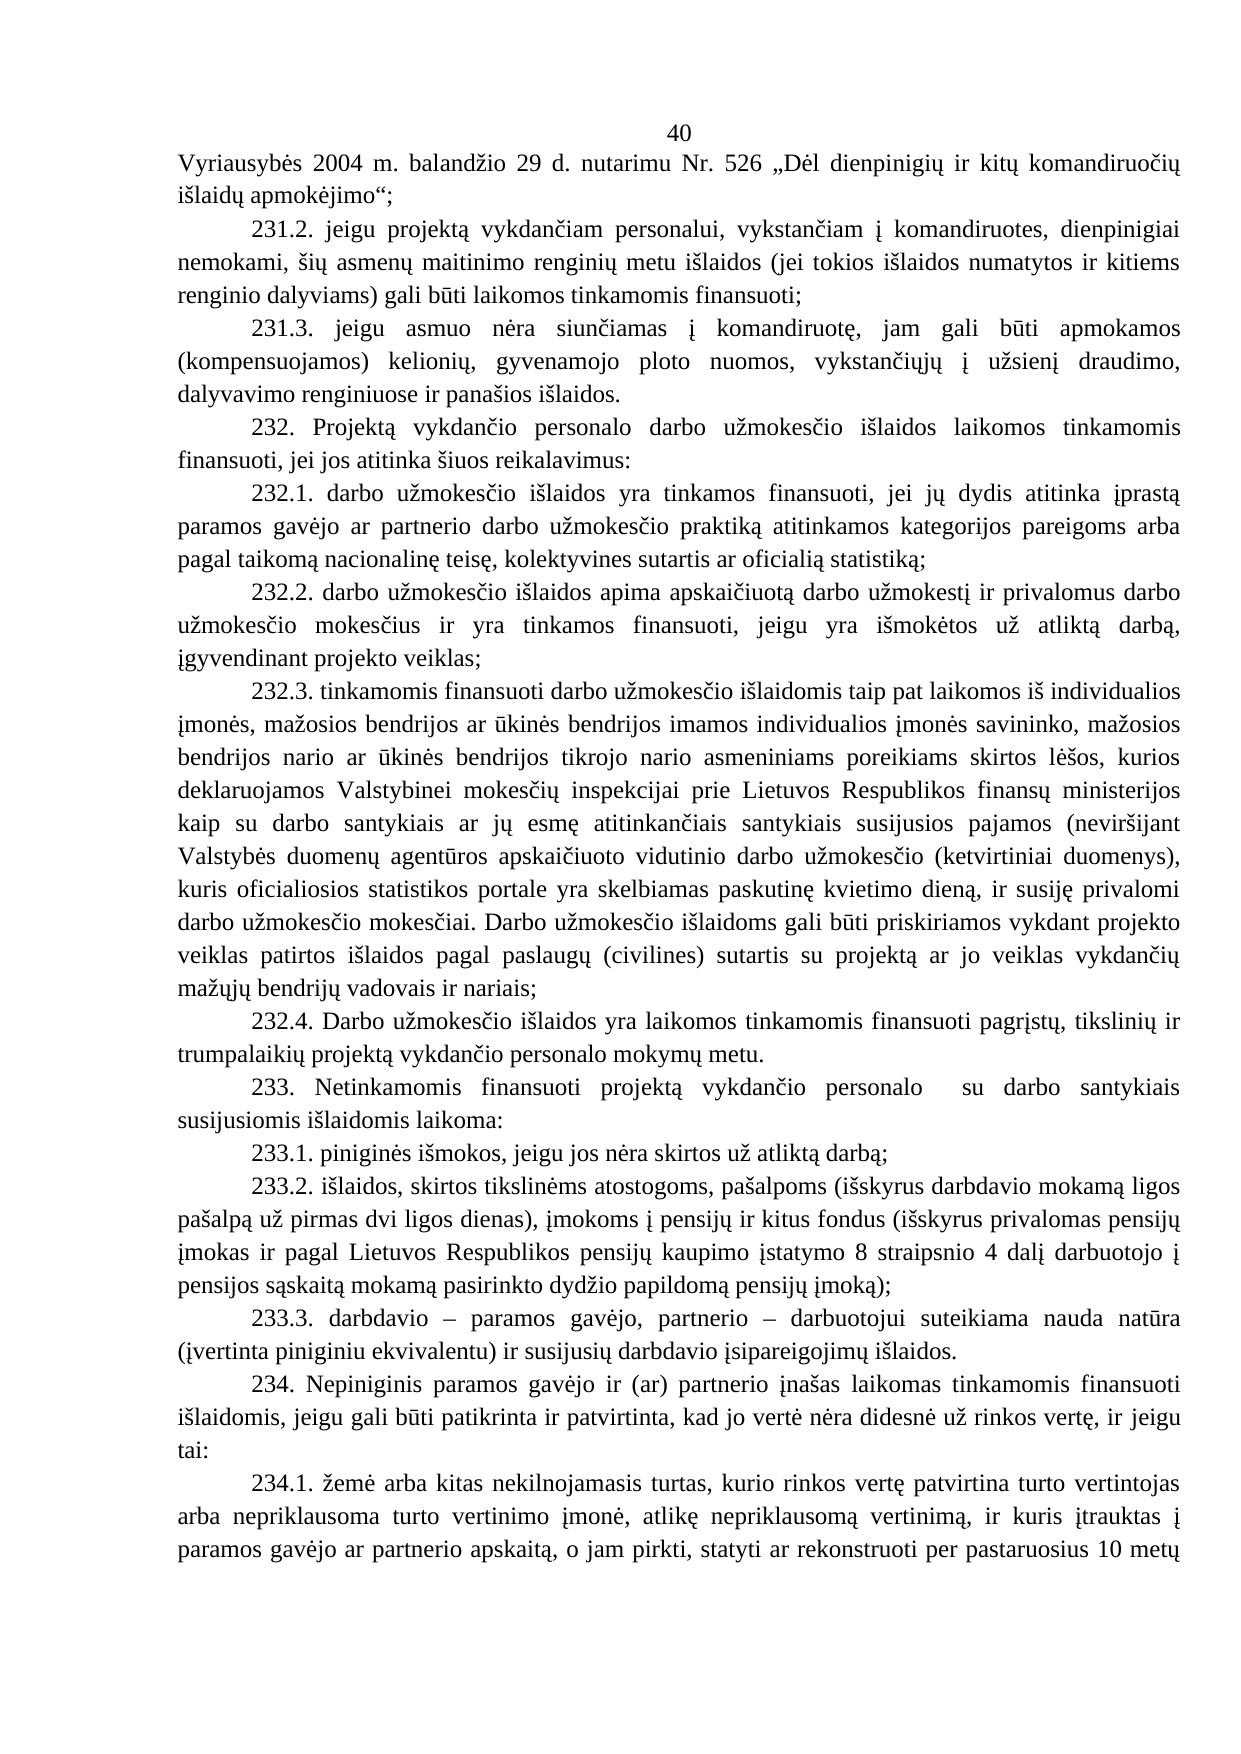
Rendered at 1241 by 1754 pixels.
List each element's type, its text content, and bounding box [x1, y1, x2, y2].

text 234. Nepiniginis paramos gavėjo ir (ar) partnerio įnašas laikomas tinkamomis finansuoti išlaidomis, jeigu gali būti patikrinta ir patvirtinta, kad jo vertė nėra didesnė už rinkos vertę, ir jeigu tai: [177, 1369, 1181, 1464]
text 232.1. darbo užmokesčio išlaidos yra tinkamos finansuoti, jei jų dydis atitinka įprastą paramos gavėjo ar partnerio darbo užmokesčio praktiką atitinkamos kategorijos pareigoms arba pagal taikomą nacionalinę teisę, kolektyvines sutartis ar oficialią statistiką; [177, 478, 1181, 573]
text 233.3. darbdavio – paramos gavėjo, partnerio – darbuotojui suteikiama nauda natūra (įvertinta piniginiu ekvivalentu) ir susijusių darbdavio įsipareigojimų išlaidos. [177, 1303, 1181, 1365]
text 233.1. piniginės išmokos, jeigu jos nėra skirtos už atliktą darbą; [177, 1138, 1181, 1167]
text 233.2. išlaidos, skirtos tikslinėms atostogoms, pašalpoms (išskyrus darbdavio mokamą ligos pašalpą už pirmas dvi ligos dienas), įmokoms į pensijų ir kitus fondus (išskyrus privalomas pensijų įmokas ir pagal Lietuvos Respublikos pensijų kaupimo įstatymo 8 straipsnio 4 dalį darbuotojo į pensijos sąskaitą mokamą pasirinkto dydžio papildomą pensijų įmoką); [177, 1171, 1181, 1299]
text 231.3. jeigu asmuo nėra siunčiamas į komandiruotę, jam gali būti apmokamos (kompensuojamos) kelionių, gyvenamojo ploto nuomos, vykstančiųjų į užsienį draudimo, dalyvavimo renginiuose ir panašios išlaidos. [177, 313, 1181, 407]
text 232.2. darbo užmokesčio išlaidos apima apskaičiuotą darbo užmokestį ir privalomus darbo užmokesčio mokesčius ir yra tinkamos finansuoti, jeigu yra išmokėtos už atliktą darbą, įgyvendinant projekto veiklas; [177, 577, 1181, 672]
text 233. Netinkamomis finansuoti projektą vykdančio personalo su darbo santykiais susijusiomis išlaidomis laikoma: [177, 1072, 1181, 1134]
text 232.3. tinkamomis finansuoti darbo užmokesčio išlaidomis taip pat laikomos iš individualios įmonės, mažosios bendrijos ar ūkinės bendrijos imamos individualios įmonės savininko, mažosios bendrijos nario ar ūkinės bendrijos tikrojo nario asmeniniams poreikiams skirtos lėšos, kurios deklaruojamos Valstybinei mokesčių inspekcijai prie Lietuvos Respublikos finansų ministerijos kaip su darbo santykiais ar jų esmę atitinkančiais santykiais susijusios pajamos (neviršijant Valstybės duomenų agentūros apskaičiuoto vidutinio darbo užmokesčio (ketvirtiniai duomenys), kuris oficialiosios statistikos portale yra skelbiamas paskutinę kvietimo dieną, ir susiję privalomi darbo užmokesčio mokesčiai. Darbo užmokesčio išlaidoms gali būti priskiriamos vykdant projekto veiklas patirtos išlaidos pagal paslaugų (civilines) sutartis su projektą ar jo veiklas vykdančių mažųjų bendrijų vadovais ir nariais; [177, 676, 1181, 1002]
text Vyriausybės 2004 m. balandžio 29 d. nutarimu Nr. 526 „Dėl dienpinigių ir kitų komandiruočių išlaidų apmokėjimo“; [177, 148, 1181, 209]
text 232. Projektą vykdančio personalo darbo užmokesčio išlaidos laikomos tinkamomis finansuoti, jei jos atitinka šiuos reikalavimus: [177, 412, 1181, 473]
text 234.1. žemė arba kitas nekilnojamasis turtas, kurio rinkos vertę patvirtina turto vertintojas arba nepriklausoma turto vertinimo įmonė, atlikę nepriklausomą vertinimą, ir kuris įtrauktas į paramos gavėjo ar partnerio apskaitą, o jam pirkti, statyti ar rekonstruoti per pastaruosius 10 metų [177, 1468, 1181, 1563]
text 232.4. Darbo užmokesčio išlaidos yra laikomos tinkamomis finansuoti pagrįstų, tikslinių ir trumpalaikių projektą vykdančio personalo mokymų metu. [177, 1006, 1181, 1068]
text 231.2. jeigu projektą vykdančiam personalui, vykstančiam į komandiruotes, dienpinigiai nemokami, šių asmenų maitinimo renginių metu išlaidos (jei tokios išlaidos numatytos ir kitiems renginio dalyviams) gali būti laikomos tinkamomis finansuoti; [177, 214, 1181, 308]
